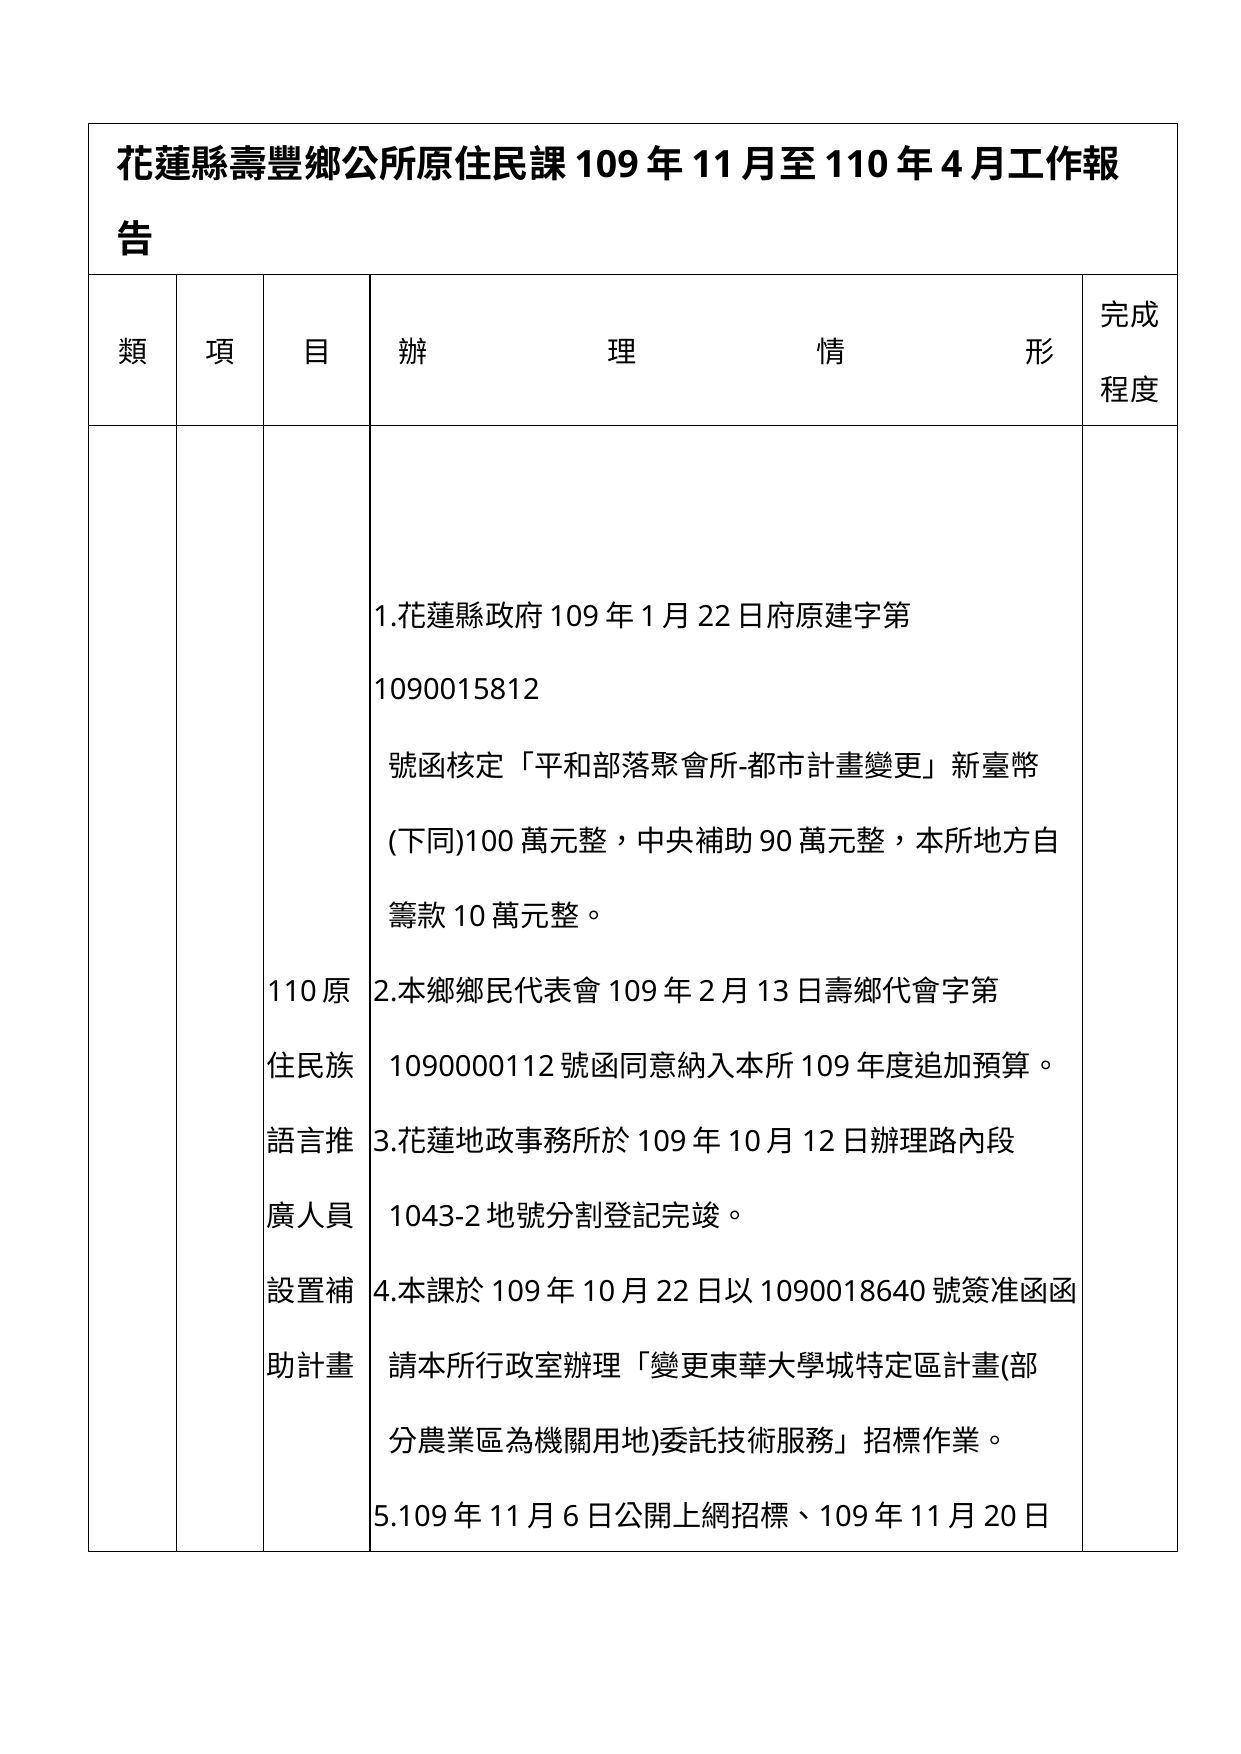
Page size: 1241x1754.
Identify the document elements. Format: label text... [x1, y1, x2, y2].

table_cell 項 [177, 275, 263, 425]
table_cell 建購及修繕住宅補助 基本設施維持費 家政 技藝 全民造林及撫育管理計畫 獎勵輔導造林計畫 原住民保留地禁伐補償計畫 原住民社會褔利 原住民社團織組 原住民輔導就業 部落圖書資訊站 110偏遠與原住民族地區家用桶裝瓦 110年度前瞻基礎建設計畫-水環境建設-無自來水地區供水改善計畫第三期-簡易自來水工程 花蓮縣第二期(105-108年)綜合發展實施方案-花蓮縣部落聚會所興建計畫-月眉部落聚會所、共和部落聚會所、豐山部落聚會所 等3案規劃設計 花蓮縣第二期(105-108年)綜合發展實施方案-花蓮縣部落聚會所興建計畫-月眉部落聚會所、共和部落聚會所、豐山部落聚會所 等3案規劃設計 花蓮縣第二期(105-108年)綜合發展實施方案-花蓮縣部落聚會所第一期興建計畫-光榮部落聚會所興辦事業計畫 花蓮縣第二期(105-108年)綜合發展實施方案-花蓮縣部落聚會所第一期興建計畫-鹽寮部落聚會所興辦事業計畫 花蓮縣第二期(105-108年)綜合發展實施方案-花蓮縣部落聚會所第一期興建計畫-鹽寮部落聚會所興辦事業計畫 花蓮縣第二期(105-108年)綜合發展實施方案-花蓮縣部落聚會所第一期興建計畫-池南部落聚會所都市計畫變更 花蓮縣第二期(105-108年)綜合發展實施方案-花蓮縣部落聚會所第一期興建計畫-志學部落聚會所都市計畫變更 花蓮縣第三期 (109-112年)綜合發展實施方案-花蓮縣部落聚會所第二期興建計畫-壽豐部落聚會所 花蓮縣第三期 (109-112年)綜合發展實施方案-花蓮縣部落聚會所第二期興建計畫-豐裡部落聚會所 花蓮縣第三期 (109-112年)綜合發展實施方案-花蓮縣部落聚會所第二期興建計畫-平和部落聚會所 110原住民族語言推廣人員設置補助計畫 110原住民族語言推廣人員設置補助計畫 補辦增劃編原住民使用公有土地原住民保留地 漏報增編原住民保留地 權利回復計畫原住民保留地 權利回復計畫原住民保留地 原住民保留地租金動支計畫 110年度公益彩券回饋金計畫 [264, 426, 369, 1551]
table_cell [89, 426, 176, 1551]
table_header 花蓮縣壽豐鄉公所原住民課109年11月至110年4月工作報告 [89, 124, 1177, 274]
table_cell 類 [89, 275, 176, 425]
table_cell 辦理情形 [371, 275, 1082, 425]
table_cell 目 [264, 275, 369, 425]
table_cell 完成 程度 [1083, 275, 1177, 425]
table_cell 1.110年度經濟弱勢原住民建購及修繕住宅補助受理期間自110年5月1日至110年6月30日止受理申請。 依據110年度基本設施維持費實施計畫辦理各項計畫如下： 109年度辦理轄內原住民技藝研習活動： 1.本鄉原住民家政班共計14班，班員人數合計362人，研習課程預計於12月辦理完竣。並陸續開班授課。 109年度研習課程項目如下: 11/25豐山部落家政班製作-食材及擺設品學習製作 11/26月眉部落家政班製作-食材及擺設品學習製作 11/27鹽寮部落家政班製作-食材及擺設品學習製作 11/30水璉部落家政班製作-食材及擺設品學習製作 12/01共和部落家政班製作-食材及擺設品學習製作 12/02平和部落家政班製作-食材及擺設品學習製作 12/03光榮部落家政班製作-食材及擺設品學習製作 12/04豐坪部落家政班製作-食材及擺設品學習製作 12/07米棧部落家政班製作-食材及擺設品學習製作 12/08壽豐部落家政班製作-食材及擺設品學習製作 12/09池南部落家政班製作-食材及擺設品學習製作 12/10志學部落家政班製作-食材及擺設品學習製作 12/11溪口部落家政班製作-食材及擺設品學習製作 12/14豐裡部落家政班製作-食材及擺設品學習製作 2.於109年12月18日辦理109年度原住民手工技藝研 習成果動態展。 辦理地點:壽豐鄉文康中心。 參加人數:300人次。 活動內容：本鄉14個原住民家政班展現課程手工藝作 品走秀，各班自選表演內容表達各部落民俗特有風格。 110年度辦理轄內原住民技藝研習活動： 1.本鄉原住民家政班共計14班，班員人數合計362人， 研習課程預計於3月辦理完竣。 2.110年度研習課程項目如下: 02/22月眉部落家政班製作-食材及擺設品學習製作 02/23溪口部落家政班製作-食材及擺設品學習製作 02/24池南部落家政班製作-食材及擺設品學習製作 02/25米棧部落家政班製作-食材及擺設品學習製作 02/26豐山部落家政班製作-食材及擺設品學習製作 03/03壽豐部落家政班製作-食材及擺設品學習製作 03/04光榮部落家政班製作-食材及擺設品學習製作 03/05豐坪部落家政班製作-食材及擺設品學習製作 03/08水璉部落家政班製作-食材及擺設品學習製作 03/09鹽寮部落家政班製作-食材及擺設品學習製作 03/11共和部落家政班製作-食材及擺設品學習製作 03/12平和部落家政班製作-食材及擺設品學習製作 03/15豐裡部落家政班製作-食材及擺設品學習製作 03/16志學部落家政班製作-食材及擺設品學習製作 109-110年度全民造林及撫育管理計畫：並結報縣府； 1.109年度全民造林獎勵金已於12月底已核出款， 唯一筆造林地因造林人過世目前辦理繼承,獎勵金待 繼承作業完成發放。 2.本鄉全民造林計畫90年度之造林35筆(原住民10筆、 非原住民25筆，共計102.83公頃)，本（109）年12 月31日業已函文之屆滿契約20年造林戶，屆滿後無 補助滿後無補助獎勵金，契約期滿後依造林戶願意， 協助參與行政院農業委員會林下經濟政策，確保並分 享森林生態系之服務價值，積極推動適地發展。 3.原住民身分造林人年滿21年後至本所申辦原住民禁 伐補償計畫。 4.110年度檢測本鄉原住民保留地全民造林樣區，檢測 工作面積151.28公頃，合計62筆，於110年01月至 10月底前辦理檢測作業，並於11月繕造合格冊核發 合格造林戶獎勵金，如不合格者依據「獎勵輔導造林 辦法」規定將不予發給造林獎勵金，並請造林戶改善。 109-110年度獎勵造林計畫： 1.109年度獎勵造林獎勵金於12月底已核出款，並結報 縣府。 2.110年度獎勵輔導造林計畫檢測:總計15筆（總面積 24.61公頃），檢測時間1月至10月底前辦理檢測作 業，並於11月繕造合格清冊核發合格造林戶獎勵金 ，如不合格者依據「獎勵輔導造林辦法」規定將不予 發給造林獎勵金，並請造林戶改善。 109-110年度原住民保留地禁伐補償計畫： 1.109年度禁伐補償計畫補償金業已12月底已核出款 (合計189筆159.827943公頃)，補償金4,749,117 元，並結報縣府,唯一筆因罰單欠繳,獎勵金遭法院強 制執行扣款。 2.110年度原住民保留地禁伐補償計畫受理案件時間為 110年1月1 日至110年4月30日止。 3.截至4/6日止本所受理案件共計為123件(林業用地 118筆；暫未編定4筆;保護區1筆)合計受理面積共 116.655504公頃。 4.預定於5月中旬由縣府排序期程表後辦理禁伐補償會 勘。 1.109年11月～110年4月辦理原住民急難救助（醫 療救助：12件，死亡救助：5件）合計：17件，核 撥金額10萬8,000元整。 2.原住民急難救助個案轉介計：社會安全網-急難紓困 2件，原住民家庭服務中心3件。 3.辦理原住民族社會教育學習型系列活動-消費者保護 計：2場次。 辦理時間：109年11月3日 地點：月眉文健站及共和文健站 參與人數：月眉42人次/共和24人次 4.110年度推展原住民族長期照顧-文化健站實實施計 畫督導及查核計：7處 辦理時間：每月不定期督導訪視 地點：本鄉文化健康站及賽普計畫-照顧站 (1)溪口文化健康站計：41人次(男14人/女27人) (2)壽豐文化健康站計：33人次(男4人/女29人) (3)光榮文化健康站計：40人次(男20人/女20人) (4)月眉文化健康站計：40人次(男15人/女25人) (5)共和文化健康站計：22人次(男9人/女13人) (6)月眉照護站計：25人次(男8人/女17人) (7)池南照護站計：18人次 (男2人/女16人) 5.110年度原住民文化健康站-醫療交通車宣導計： 2場次 (1)時間：110年3月10~11日 (2)地點：共和、月眉 (3)參加人數計: 38人次 1.辦理原住民部落事務組長會議（109年11月～110年 4月）計:18場次，參加人員:各部落頭目、婦女幹部 2.輔導豐山部落召開部落名稱修正說明會計:1場次 時間:109年12月20日。 地點：陳繁慶宅前空地 參加人數計：19人次。 3.輔導共和部落召開文化健康站前瞻計畫部落會議 計:1場次 時間:110年1月27日。 地點：共和活動中心 參加人數計：29人次。 4.原住民族諮商同意機制暨部落會議業務檢討會議計: 1場次 時間:110年1月28-29日。 地點：IGU愛成長多元學習空間 1.辦理原住民參加技術士技能檢定奬勵金(109年11月 ～110年4月)計:12件。 2.壽豐鄉109年度原住民部落幹部文化產業教育觀摩計 :1場次 (1)時間：109年12月28~ 30日 (2)地點：台南／高雄等 (3)參加人數計: 66人次 部落圖書資訊站109年11月至110年4月內設備營運維護。 辦理110年度「偏遠與原住民族地區家用桶裝瓦斯差價補助計畫」補助費率公告及造具補助名冊前置作業。 預定受理時間:110年5月1日至6月30日止，辦理地點：各村辦公處，村幹事協助受理收件。 1.110年度「前瞻基礎建設計畫-水環境建設-無自來 水地區供水改善計畫第三期-簡易自來水工程」: 縣府提報經濟部水利署110年度改善工程計畫，業 經經濟部水利署109年12月15日核定「水璉村9、 13、18鄰(牛山部落)簡易自來水改善工程」並經縣府 109年12月21日通知本所辦理納入預算證明及發包 作業證明及發包作業，旨案核定經費新臺幣(下同)154 萬元整，中央補助經費(75%)115萬5,000元整，地方 自籌款為核定經費扣除中央補助經費為38萬5,000元 整，109年12月25日經代表會同意納入本所110年 度追加預算。 2.後續由建設課辦理發包工程，業於110年2月18日 決標，110年3月3日與委外廠商訂約。 3.110年3月10日通知廠商開工，110年3月15日廠 商開工。 「月眉部落聚會所規劃設計」: 1.109年10月8日本所建設課以壽鄉建字第 1090017959號函函請規劃公司撰寫月眉部落聚會所 -水土保持計畫並於發文日期起45日內完成。 2.109年10月20日召開「花蓮縣壽豐鄉月眉部落聚會 所細部規劃設計說明會」。 3.109年10月28日本所建設課以壽鄉建字第 1090019226號，依據本所109年10月20日會議決 議，原則同意規劃公司所提細部規劃工程預算書。 4.109年11月24日本所建設課以壽鄉建字第 1090020842號函提送水土保持計畫至縣府審查，俟 縣府函轉公會審查。 5.水土保持技師公會排定於110年1月14日辦理基地 現勘暨第1次審查會。 6.110年2月25日本所規劃公司提送第2次修正後水土 保持計畫至公會審查。 7.110年2月26日，水土保持計畫書業經新北市水土 保持技師公會(新北市水保技字第1100208100號) 審查通過，目前提送核定本用印，俟取得花蓮縣政 府核定公文後，再次陳報興辦事業計畫書送審。 「共和部落聚會所規劃設計」: 1.本所建設課109年9月25日以壽鄉建字第 1090017163號函檢送相關補正資料予經濟部水利署 第九河川局。 2.109年10月12日與經濟部水利署第九河川局會勘。 3.109年11月6日與經濟部水利署第九河川局辦理接管 點交會勘。 4.本所建設課109年11月19日以壽鄉建字第 1090020513號函檢送「荖溪下荖溪橋右岸堤防壽豐 鄉聯絡道(中華路一段52巷)至下游鄰接下一個鄉 聯絡道間長度約406公尺水防道路移交清冊」1式3 份。 5已與經濟部水利署第九河川局完成點交，並完成雙方用方用印，本所建設課109年11月30日以壽鄉建字 第1090021218號提送縣府公告為一般道路，並續辦 後續指定建築線作業。 6.花蓮縣政府109年12月30日以府建土字第 1090259916A號函公告「荖溪下荖溪橋右岸堤防壽豐 鄉聯絡道(中華路一段52巷)至下游鄰接下一個鄉聯 絡道間長度約406公尺水防道路」為一般道路，後續 辦理建照申請。 7.本所委外建築師業於110年1月22日申請通過指定建 築線，110年2月2日已向建築師公會掛件申請審查。 8.110年2月25日建築師公會審查，業已通過建築執照 申請，後續提送計畫辦理工程經費申請。 9.花蓮縣政府建設處建築管理科110年3月11日府建管 字第1100030747號函通知領取建築執照。 10.本所建設課110年3月19日以壽鄉建字第 1100004853號函陳報花蓮縣政府爭取工程經費。 11.花蓮縣政府110年3月22日以府原建字第 1100056280號函陳報原住民族委員會爭取工程經費。 「豐山部落聚會所規劃設計」: 1.109年10月15日審查未過，花蓮縣政府審查意見， 聚會所需增設廁所以符合相關法規。 2.109年11月17日召開豐山聚會所配置調整審查會 (建築執照申請作業，依建築法相關規定需增設廁所) ，豐山部落同意本所委外建築師依建築法相關規定增 設廁所以符合規定，移除原先的儲藏室並在其上規劃 符合規定的廁所衛生配置，後續本所將依據本設計 配置圖提送建築師公會審查。 3.本所建設課109年12月16日以壽鄉建字第 1090022506號函陳報花蓮縣政府「豐山德洛部落聚 會所興建工程」修正興辦事業計畫書。 4.花蓮縣政府110年1月14日以府原地字第 1100010290號函，請本所繕造變更後之「豐山德洛 部落聚會所」興辦事業計畫書定稿本(共計11本) 報 府，辦理用印事宜。 5.本所建設課110年1月20日以壽鄉建字第 1100000965號函檢陳變更「豐山德洛部落聚會所」 興辦事業計畫書定稿本(共計11本)。 6.花蓮縣政府110年1月26日以府原地字第 1100016839號函同意本所申請變更「豐山德洛部落 聚會所」興建工程事業計畫書核定案。 7.建築師業於109年12月30日辦理通過指定建築線， 110年2月2日已向建築師公會掛件申請審查。 8.110年2月25日建築執照公會審查未通過，因聚會 所及廁所兩棟建物防火間隔疑慮重新退件檢討，俟 釐清後再掛件審查。 9.110年3月25日送建築師公會審查，經審需補件。 「光榮部落聚會所-興辦事業計畫」 1.花蓮縣政府農業處審查意見，因聚會所預定地為農業 用地，現案地上有違規事項尚未改善完竣，不同意變 更使用(須提出討論)。 2.筑誠工程顧問股份有限公司109年9月29日以筑誠 字第1090007135號函向本所申請光榮部落聚會所興 辦興辦事業計畫書修正作業展延。 3.本所109年10月12日以壽鄉原字第1090017660號 函同意筑誠工程顧問股份有限公司申請「光榮部落聚 會所興辦事業計畫書」修正作業展延案。 4.本所於109年10月22日召開「花蓮縣壽豐鄉光榮部 落聚會所興建工程興辦事業計畫修正說明會，依據說 明會會議決議，決議採行方案二續行辦理，將光榮部 落聚會所預定地變更為光榮段386地號作為開發範圍 5.本所於109年11月6日辦理(光榮部落聚會所預定用 地看台及涼亭拆除)會勘。 6.本課於109年11月11日以1090020061號簽准函辦 理「本鄉光榮部落聚會所興建工程興辦事業計畫委託 技術服務-光榮部落聚會所預定地看台及涼亭拆除」 工程案，目前本案移交本所建設課辦理中。 7.光榮聚會所預定地(光榮段386地號)「看台及涼亭違 規建物拆除作業」業於109年12月20日拆除完成。 8.本所109年12月29日以壽鄉原字第1090023580號 函發函通知本所委外廠商重新開始辦理「光榮部落聚 會所興辦事業計畫書」修正作業。 9.110年1月6日本所委外公司提送第2次修正「光榮 部落聚會所興建工程」興辦事業計畫書至本所。 10.本所110年1月11日以壽鄉原字第1100000332號 函陳報第2次修正「光榮部落聚會所興建工程」興 辦事業計畫書至縣府審查。 11.花蓮縣政府110年1月29日以府原地字第 1100023563號函，請本所繕造「光榮部落聚會所」 興辦事業計畫書定稿本11本提送縣府續辦用印事宜 。 12.本所110年2月1日以壽鄉原字第1100002102號函 ，函告本所委託廠商繕造「光榮部落聚會所興辦 事業計畫書」11本定稿本至本所，俾利本所後續提 送。 13.花蓮縣政府110年2月22日以府原地字第 1100029675號函原則同意本所「光榮部落聚會所」 興辦事業計畫書。 14.本所110年2月24日以壽鄉原字第1100003221號 函，函請本所委外公司辦理後續土地撥用事宜。 15.筑誠工程顧問股份有限公司110年3月20日以筑誠 字第1100002113號函提送光榮部落聚會所預定地光 榮段386地號土地撥用計畫書及相關書件至本所。 「鹽寮部落聚會所-興辦事業計畫」 1.本所委外廠商發函至社團法人臺北市水土保持技師 公會申請水土保持計畫審查展延，因水土保持計畫 尚需依委員意見取得主管機關聯外土地使用同意， 同時亦配合目的事業主管配置修正，為確保資料之 完整性與正確性，惠請展延，該會原則同意延至109 年11月12日前完成補正。 2.109年10月12日花蓮縣政府以府原地字第 1090198799號函檢還本所「鹽寮部落聚會所」第1次 修正興辦事業計畫書。 3.本所業於109年10月22日以壽鄉原字第 1090018362號函函轉規劃公司於文到隔日15天內依 縣府修正意見修正。 4.109年11月6日本所委外公司提送第2次修正「鹽 寮部落聚會所興建工程」興辦事業計畫書至本所。 5.本所109年11月11日以壽鄉原字第109001992號 函陳報第2次修正「鹽寮部落聚會所興建工程」興 辦事業計畫書至縣府審查。 6.本所委外廠商發函至社團法人臺北市水土保持技師公 會申請水土保持計畫審查展延，因水土保持計畫尚需 依委員意見取得主管機關聯外土地使用同意，同時亦 配合目的事業主管配置修正，為確保資料之完整性與 正確性，惠請展延，該會原則同意延至109年12月 11日前完成補正。 7.本所委外廠商於109年11月30日以泓水字第 1091130005號函提送鹽寮部落水土保持計畫第2次 修正本與水土保持公會審查，第3次審查公會改為書 面審查作業，目前刻正由公會審理中。 8.109年12月23日花蓮縣政府以府原地字第 1090256994號函檢還本所「鹽寮部落聚會所」第2 次修正興辦事業計畫書。 9.本所業於109年12月29日以壽鄉原字第 1090023254號函函轉規劃公司於文到隔日15天內依 縣府修正意見修正。 10.本所委外廠商於110年1月11日以泓水字第 1100111005號函提送「鹽寮部落聚會所新建工程水 土保持計畫」核定本1式7份及電子光碟3份予社 團法人臺北市水土保持技師公會。 11.筑誠工程顧問股份有限公司110年1月12日以筑誠 字第1100000297號函向本所申請鹽寮部落聚會所興 辦事業計畫書修正作業展延。 12.本所110年1月18日以壽鄉原字第1100000932號 函同意筑誠工程顧問股份有限公司申請「鹽寮部落 聚會所興辦事業計畫書」修正作業展延案。 13.花蓮縣政府110年2月1日以府原建字第 1100024068號函同意核定本所「本鄉東明段707、 784及802地號等3筆土地鹽寮部落聚會所新建工程 水土保持計畫」案。 14.本所110年2月3日以壽鄉原字第1100002348號函 函告本所委託廠商，重新開始辦理「鹽寮部落聚會 所興辦事業計畫書」修正作業。 15.110年2月17日本所委外公司提送第3次修正「鹽 寮部落聚會所興建工程」興辦事業計畫書至本所。 16.本所110年2月18日以壽鄉原字第1100002828號 函陳報第3次修正「鹽寮部落聚會所興建工程」興 辦事業計畫書至縣府審查。 17.花蓮縣政府110年3月11日以府原地字第 1100048073號函函請本所再提送4本旨揭興辦事業 計畫書。 18.本所110年3月12日以壽鄉原字第1100004311號 函，請本所委外廠商提送4本興辦事業計畫書。 19.筑誠工程顧問股份有限公司110年3月16日以筑誠 字第1100002006號函提送4本興辦事業計畫書至本 所。 20.本所110年3月17日以壽鄉原字第1100004672號 函陳報4本興辦事業計畫書至縣府審查。 1.花蓮縣政府訂於109年11月27日(星期五)辦理第1 次專案小組會議。 2.109年11月27日(星期五)花蓮縣政府召開第1次專 案小組會議，目前需依委員意見修正計畫後，再召開 第2次專案小組會議。 3.本所109年12月25日以壽鄉原字第1090023235號 函陳報花蓮縣政府「變更鯉魚潭風景區計畫(部分公 園用地為機關用地)案」修正後計畫書。 4.目前俟花蓮縣政府安排召開專案小組會議。 1.本所109年9月21日以壽鄉原字第1090016924號 函陳報本所執行「志學部落文化聚會所」興建計畫， 檢陳「變更東華大學城特定區主要計畫(部分農業區 為機關用地」變更計畫書、圖(草案)1式3份。 2.花蓮縣政府109年10月27日以府建計字第 1090187886B號函通知本所109年11月19日(星期 四)辦理公開展覽說明會及公開展覽:30天(自109年 10月28日至109年11月27日止)。 3.花蓮縣政府109年11月19日(星期四)辦理公開展覽 說明會。 4.目前俟花蓮縣政府安排召開專案小組會議。 1.109年9月23日本所辦理「壽豐部落聚會所用地」現 地會勘。 2.本所109年9月26日以壽鄉原字第1090017221號 函檢送本所109年9月23日辦理「壽豐部落聚會所 用地」1案現地會勘紀錄 會勘結論:中山公園地勢陡峭，實不宜興建部落聚會 所。 3.依據花蓮縣政府109年9月30日辦理「花蓮縣部落 聚會所興建計畫」第8次推動小組會議紀錄決議， 縣府請本所評估本所違章建物(壽豐鄉鄉立文化中心 及國民黨黨部)是否編列補照經費及拆除之可能性，若 無法辦理，可能須申請撤案。本所109年10月30日 1090018845號簽准函，目前鄉長批示先估算補照2建 物所需經費後再研議可行方案。 4.本所109年11月18日以壽鄉原字第1090020566號 函函詢花蓮縣政府建設處惠請釋疑「花蓮縣立壽豐國 小校區內土地本鄉政明段686地號是否得以解除套繪 管制，視為單一土地申請建照辦理興建」。 5.目前已評估完成補照經費，約1040萬元(含結構補強 )，目前待機關首長裁示是否辦理後續補照作業，以 利辦理後續規劃設計。 6.本課於109年12月31日以1090023754號簽准函辦 理「壽豐部落聚會所預定地(政明段686地號)申請法 定空地分割證明」 7.本所於110年1月8日以壽鄉原字第1100000458號 函委由吳金能建築師事務所辦理「壽豐部落聚會所預 定地(政明段686地號)申請法定空地分割證明」勞務 案。 8.本所110年2月2日以壽鄉原字第1100002198號函 請花蓮縣政府辦理申請法定空地分割證明申請書用印 9.花蓮縣政府110年2月23日以府教設字第 1100029172號函，檢送用印後法定空地分割證明申請 書。 10.本所110年2月25日以壽鄉原字第1100003387號 函，請建築師事務所辦理後續法定空地分割申請。 11.本所110年3月29日以壽鄉原字第1100005480號 函予壽豐國小辦理法定空地分割證明申請書用印。 12.花蓮縣政府110年3月30日以府教設字第 1100002713號函，檢送用印後法定空地分割證明申 請書。 1.本所109年9月29日以壽鄉原字第1090017555號函 檢送本所109年9月28日辦理「豐裡部落聚會所 用地協調會」會議記錄。 會議決議:學校同意本所將豐裡部落聚會所興建於 豐東段166地號上。 2.豐裡國小109年9月30日以裡國總字第1090002703 號函陳報花蓮縣政府原則同意本所於學校經管之豐東 段166地號上興建豐裡部落聚會所。 3.花蓮縣政府109年10月16日以府教設字第 1090195332號函同意本所於豐裡國小經管之校地 (豐東段166地號)上興建豐裡部落聚會所。 4.本課於109年10月22日以1090018592號簽准函函 請本所建設課可以請委外建築師開始規劃設計豐裡 部落聚會所。 5.豐裡國小109年11月3日以裡國總字第1090002988 號函同意本所於其經管之校地(豐東段166地號)上興 建豐裡部落聚會所。 6.109年11月6日下午2點與本所委外建築師進行規 劃設計前置討論會議。 7.本所建設課請本所委外建築師於109年12月14日前 提送基本設計，待完成後進入細部規劃設計。 8.110年1月4日下午2時於豐裡活動中心辦理「豐裡 部落聚會所初步規劃設計」地方說明會。 9.本所110年1月11日以壽鄉原字第1100000430號 函檢送本所110年1月4日辦理「豐裡部落聚會所 初步規劃設計」地方說明會會議紀錄。 會議決議:同意初步設計，後續請建築師提送細部規 劃設計圖至本所審查。 10.110年1月25日辦理聚會所預定地鑽探作業，目前 需等鑽探報告出來後，再開始辦理細部規劃設計。 11.本所建設課110年3月16日以壽鄉建字第 1100004445號函通知本所建築師辦理細部規劃設計。 1.花蓮縣政府109年1月22日府原建字第1090015812 號函核定「平和部落聚會所-都市計畫變更」新臺幣 (下同)100萬元整，中央補助90萬元整，本所地方自 籌款10萬元整。 2.本鄉鄉民代表會109年2月13日壽鄉代會字第 1090000112號函同意納入本所109年度追加預算。 3.花蓮地政事務所於109年10月12日辦理路內段 1043-2地號分割登記完竣。 4.本課於109年10月22日以1090018640號簽准函函 請本所行政室辦理「變更東華大學城特定區計畫(部 分農業區為機關用地)委託技術服務」招標作業。 5.109年11月6日公開上網招標、109年11月20日 開資格標、109年11月20日公開評選、109年12 月1日議價/決標，109年12月10日決標公告。 6.本所110年2月18日以壽鄉原字第1100002876號 函通知委外廠商(筑誠工程顧問股份有限公司)執行 本案，廠商需於110年3月10日提送工作計畫至本 所。 7.本所委外廠商於110年3月5日提送工作計畫書至本 所審查。 8.本所110年3月10日以壽鄉原字第1100004044號函 原則同意備查工作計畫書。 9.110年3月29日辦理「平和部落聚會所-變更東華大 學城特定區計畫(部分農業區為機關用地)」地方說明 會。 辦理「原住民族語言推廣設置補助計畫」 辦理時間:109年11~110年4月 1.開設族語傳習教室2班 地點: 本鄉原住民文物館每星期二(19:00~21:00)、 水璉國小每星期四(18:30~20:30)。 2.族語學習家庭3戶 地點: 志學村每星期一(19:00~21:00)、光榮村每星 期三(19:00~21:00)、 壽豐村每星期五 (19:00~21:00)。 3.族語聚會所3所 地點:光榮活動中心每星期三(09:00~11:00)。 月眉活動中心每星期四(09:00~11:00)。 月眉部落學堂每星期五(09:00~11:00)。 4.協助幼兒園教學 2班 地點:鄉立幼兒園校本部每星期一(10:00~11:00)。 北區分班每星期二(10:00~11:00)。 5.語料採集與紀錄:預計年度完成15分鐘語料4則。 每星期一(13:30~17:00)採集語料 、每星期二~星期 五整理採集之語料與課程資料準備(13:30~17:00)。 6.提升部落、工作場所、集會活動及公共場所知族語 環境: 協助會議宣導活動翻譯及翻譯相關文書，以營造族 語環境提升族語能見度並宣導課程語多說族語。 7.配合協助鄉公所辦理會議宣導活動翻譯及翻譯相關 文書。 1.補辦增劃編原住民使用公有土地原住民保留地受理申 請9筆，並陸續受理申請。 2.辦理會勘38筆。 漏報業務辦理奉行政院核定原住民保留地第一、二、三批核定案（94年~102年後），共計758筆(經原住民族委員會同意撤銷：第一批2筆、第二批9筆，共計11筆撤銷)，辦理情形如下： 1.無需測量分割登記筆數共計560筆。 2.已完成分割登記筆數共計191筆。 3.已辦竣管理機關變更登記劃編筆數共計716筆。 4.已權利賦予筆數共計558筆。 5.尚未完成增編原住民保留地筆數共計35筆，其餘陸續正在管變中。 權利回復計畫暨其他原住民保留地業務項目： 1.辦理中坑段78地號土地會勘案件等計30筆。 2.受理權利回復案件: 所有權移轉案:牛山段652-4地號等153筆。 贈與案:光榮段769地號等2筆。 無償取得所有權案:大湖腳段42-8地號等4筆。 3.召開原住民保留地土地審查會議3場(110年1月20 日)、（110年2月24日）、(110年3月24日): (1)110/1/20審查無償取得所有權登記筆數共計 0件。審查所有權移轉登記筆數共計0件，保留 0筆。審查非原住民承租北坑段468地號等3筆 非原續租用案，無意見全數通過。 (2)110/2/24審查大湖腳213等地號無償取得所有權 登記4筆保留1筆，其餘3筆無意見通過。 審查中坑段78地號等所有權移轉登記筆數共計 26件，保留1筆，其餘25筆無意見通過。 (3)110/3/24 審查非原住民承租蕃薯寮段17地號等3筆非原續 租用案，無意見全數通過。 非原住民使用公有土地原住民保留地受理申請18筆並陸續受理申請。 非原住民使用公有土地原住民保留地受理情形： 續租自用耕作案13筆。 繼承租用案5筆。 非原住民承租公有土地原住民保留地恢復租金徵收共計153筆，已完成會勘21筆。 「110年度公益彩券回饋金計畫」已完成計畫書核定，補助經費新台幣60萬元整、自籌款9萬元整。是項計畫於1月1日開始執行。 第一堂課程研習-「環保野菜包裝及數位應」已完成授課。 第一次小型活動-「新春抽獎活動」於2/8舉辦完畢。 第二次小型活動-「箭筍季推廣活動」於3/30舉辦完畢。 [371, 426, 1082, 1551]
table_cell [177, 426, 263, 1551]
table_cell [1083, 426, 1177, 1551]
